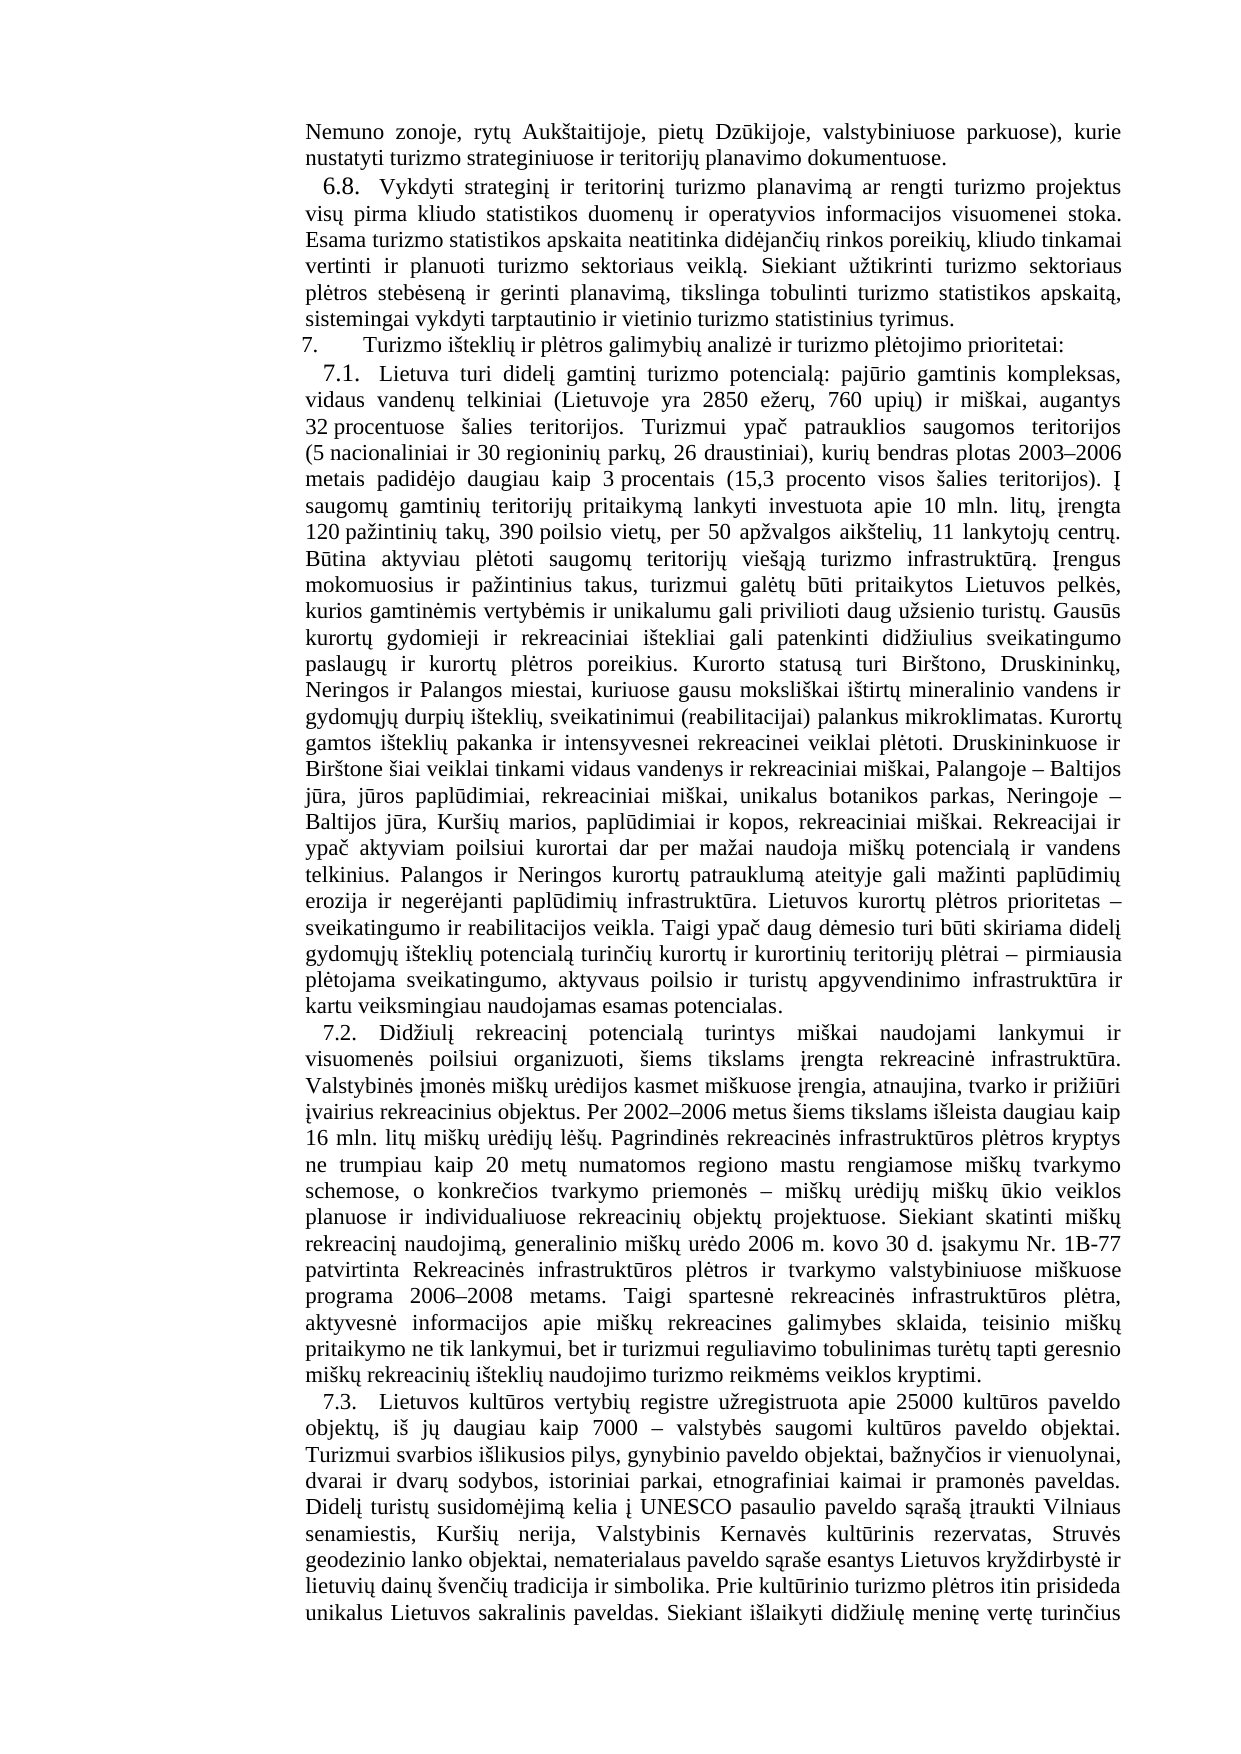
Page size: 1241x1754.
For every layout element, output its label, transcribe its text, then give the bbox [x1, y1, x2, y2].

list Nemuno zonoje, rytų Aukštaitijoje, pietų Dzūkijoje, valstybiniuose parkuose), kurie nustatyti turizmo strateginiuose ir teritorijų planavimo dokumentuose. [249, 118, 1122, 171]
list Turizmo išteklių ir plėtros galimybių analizė ir turizmo plėtojimo prioritetai: [227, 331, 1122, 358]
list Lietuva turi didelį gamtinį turizmo potencialą: pajūrio gamtinis kompleksas, vidaus vandenų telkiniai (Lietuvoje yra 2850 ežerų, 760 upių) ir miškai, augantys 32 procentuose šalies teritorijos. Turizmui ypač patrauklios saugomos teritorijos (5 nacionaliniai ir 30 regioninių parkų, 26 draustiniai), kurių bendras plotas 2003–2006 metais padidėjo daugiau kaip 3 procentais (15,3 procento visos šalies teritorijos). Į saugomų gamtinių teritorijų pritaikymą lankyti investuota apie 10 mln. litų, įrengta 120 pažintinių takų, 390 poilsio vietų, per 50 apžvalgos aikštelių, 11 lankytojų centrų. Būtina aktyviau plėtoti saugomų teritorijų viešąją turizmo infrastruktūrą. Įrengus mokomuosius ir pažintinius takus, turizmui galėtų būti pritaikytos Lietuvos pelkės, kurios gamtinėmis vertybėmis ir unikalumu gali privilioti daug užsienio turistų. Gausūs kurortų gydomieji ir rekreaciniai ištekliai gali patenkinti didžiulius sveikatingumo paslaugų ir kurortų plėtros poreikius. Kurorto statusą turi Birštono, Druskininkų, Neringos ir Palangos miestai, kuriuose gausu moksliškai ištirtų mineralinio vandens ir gydomųjų durpių išteklių, sveikatinimui (reabilitacijai) palankus mikroklimatas. Kurortų gamtos išteklių pakanka ir intensyvesnei rekreacinei veiklai plėtoti. Druskininkuose ir Birštone šiai veiklai tinkami vidaus vandenys ir rekreaciniai miškai, Palangoje – Baltijos jūra, jūros paplūdimiai, rekreaciniai miškai, unikalus botanikos parkas, Neringoje – Baltijos jūra, Kuršių marios, paplūdimiai ir kopos, rekreaciniai miškai. Rekreacijai ir ypač aktyviam poilsiui kurortai dar per mažai naudoja miškų potencialą ir vandens telkinius. Palangos ir Neringos kurortų patrauklumą ateityje gali mažinti paplūdimių erozija ir negerėjanti paplūdimių infrastruktūra. Lietuvos kurortų plėtros prioritetas – sveikatingumo ir reabilitacijos veikla. Taigi ypač daug dėmesio turi būti skiriama didelį gydomųjų išteklių potencialą turinčių kurortų ir kurortinių teritorijų plėtrai – pirmiausia plėtojama sveikatingumo, aktyvaus poilsio ir turistų apgyvendinimo infrastruktūra ir kartu veiksmingiau naudojamas esamas potencialas. [249, 358, 1122, 1019]
list Vykdyti strateginį ir teritorinį turizmo planavimą ar rengti turizmo projektus visų pirma kliudo statistikos duomenų ir operatyvios informacijos visuomenei stoka. Esama turizmo statistikos apskaita neatitinka didėjančių rinkos poreikių, kliudo tinkamai vertinti ir planuoti turizmo sektoriaus veiklą. Siekiant užtikrinti turizmo sektoriaus plėtros stebėseną ir gerinti planavimą, tikslinga tobulinti turizmo statistikos apskaitą, sistemingai vykdyti tarptautinio ir vietinio turizmo statistinius tyrimus. [249, 171, 1122, 331]
list Lietuvos kultūros vertybių registre užregistruota apie 25000 kultūros paveldo objektų, iš jų daugiau kaip 7000 – valstybės saugomi kultūros paveldo objektai. Turizmui svarbios išlikusios pilys, gynybinio paveldo objektai, bažnyčios ir vienuolynai, dvarai ir dvarų sodybos, istoriniai parkai, etnografiniai kaimai ir pramonės paveldas. Didelį turistų susidomėjimą kelia į UNESCO pasaulio paveldo sąrašą įtraukti Vilniaus senamiestis, Kuršių nerija, Valstybinis Kernavės kultūrinis rezervatas, Struvės geodezinio lanko objektai, nematerialaus paveldo sąraše esantys Lietuvos kryždirbystė ir lietuvių dainų švenčių tradicija ir simbolika. Prie kultūrinio turizmo plėtros itin prisideda unikalus Lietuvos sakralinis paveldas. Siekiant išlaikyti didžiulę meninę vertę turinčius [249, 1388, 1122, 1625]
list Didžiulį rekreacinį potencialą turintys miškai naudojami lankymui ir visuomenės poilsiui organizuoti, šiems tikslams įrengta rekreacinė infrastruktūra. Valstybinės įmonės miškų urėdijos kasmet miškuose įrengia, atnaujina, tvarko ir prižiūri įvairius rekreacinius objektus. Per 2002–2006 metus šiems tikslams išleista daugiau kaip 16 mln. litų miškų urėdijų lėšų. Pagrindinės rekreacinės infrastruktūros plėtros kryptys ne trumpiau kaip 20 metų numatomos regiono mastu rengiamose miškų tvarkymo schemose, o konkrečios tvarkymo priemonės – miškų urėdijų miškų ūkio veiklos planuose ir individualiuose rekreacinių objektų projektuose. Siekiant skatinti miškų rekreacinį naudojimą, generalinio miškų urėdo 2006 m. kovo 30 d. įsakymu Nr. 1B-77 patvirtinta Rekreacinės infrastruktūros plėtros ir tvarkymo valstybiniuose miškuose programa 2006–2008 metams. Taigi spartesnė rekreacinės infrastruktūros plėtra, aktyvesnė informacijos apie miškų rekreacines galimybes sklaida, teisinio miškų pritaikymo ne tik lankymui, bet ir turizmui reguliavimo tobulinimas turėtų tapti geresnio miškų rekreacinių išteklių naudojimo turizmo reikmėms veiklos kryptimi. [249, 1019, 1122, 1388]
